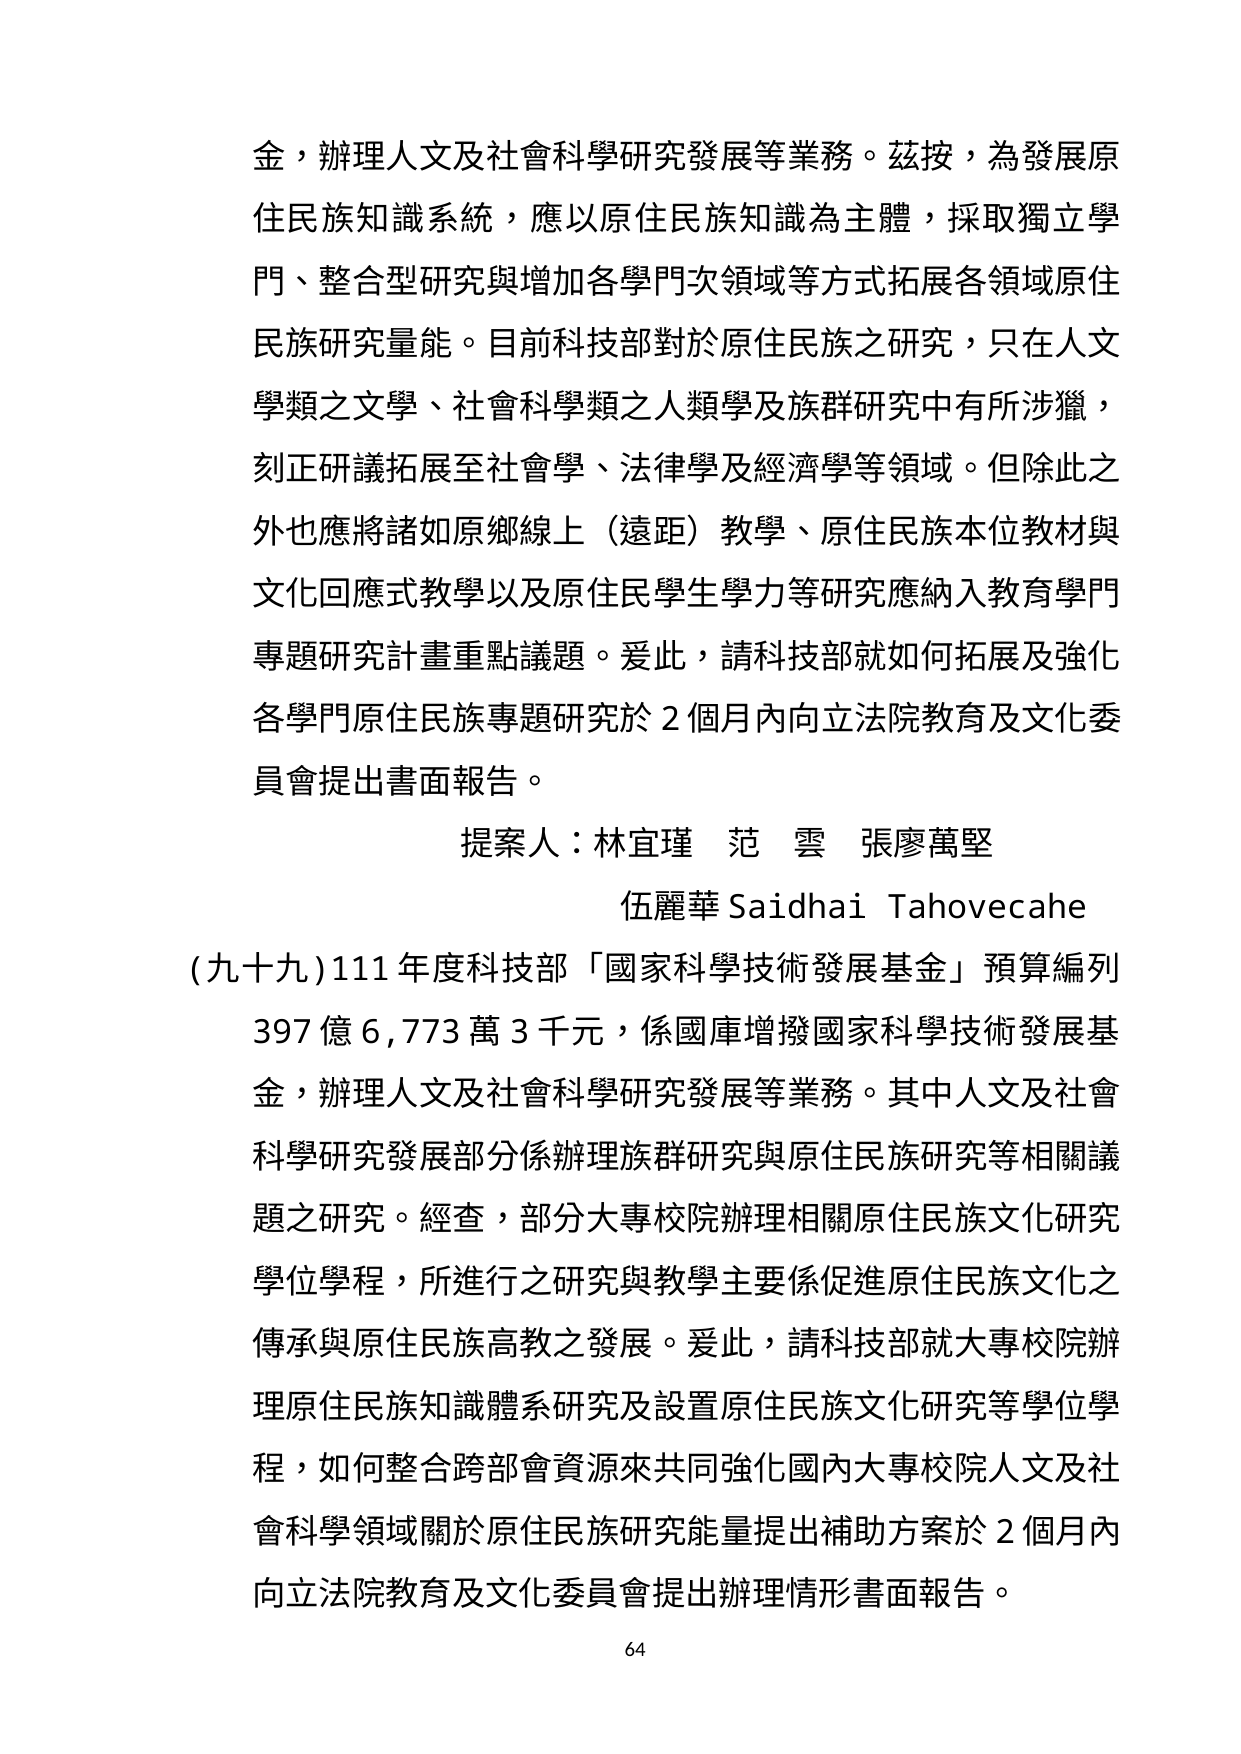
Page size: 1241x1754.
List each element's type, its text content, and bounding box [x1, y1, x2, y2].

text 提案人：林宜瑾 范 雲 張廖萬堅 [460, 800, 1122, 862]
text 伍麗華Saidhai Tahovecahe [460, 862, 1122, 925]
text 金，辦理人文及社會科學研究發展等業務。茲按，為發展原住民族知識系統，應以原住民族知識為主體，採取獨立學門、整合型研究與增加各學門次領域等方式拓展各領域原住民族研究量能。目前科技部對於原住民族之研究，只在人文學類之文學、社會科學類之人類學及族群研究中有所涉獵，刻正研議拓展至社會學、法律學及經濟學等領域。但除此之外也應將諸如原鄉線上（遠距）教學、原住民族本位教材與文化回應式教學以及原住民學生學力等研究應納入教育學門專題研究計畫重點議題。爰此，請科技部就如何拓展及強化各學門原住民族專題研究於2個月內向立法院教育及文化委員會提出書面報告。 [185, 112, 1122, 800]
text (九十九)111年度科技部「國家科學技術發展基金」預算編列397億6,773萬3千元，係國庫增撥國家科學技術發展基金，辦理人文及社會科學研究發展等業務。其中人文及社會科學研究發展部分係辦理族群研究與原住民族研究等相關議題之研究。經查，部分大專校院辦理相關原住民族文化研究學位學程，所進行之研究與教學主要係促進原住民族文化之傳承與原住民族高教之發展。爰此，請科技部就大專校院辦理原住民族知識體系研究及設置原住民族文化研究等學位學程，如何整合跨部會資源來共同強化國內大專校院人文及社會科學領域關於原住民族研究能量提出補助方案於2個月內向立法院教育及文化委員會提出辦理情形書面報告。 [185, 925, 1122, 1612]
